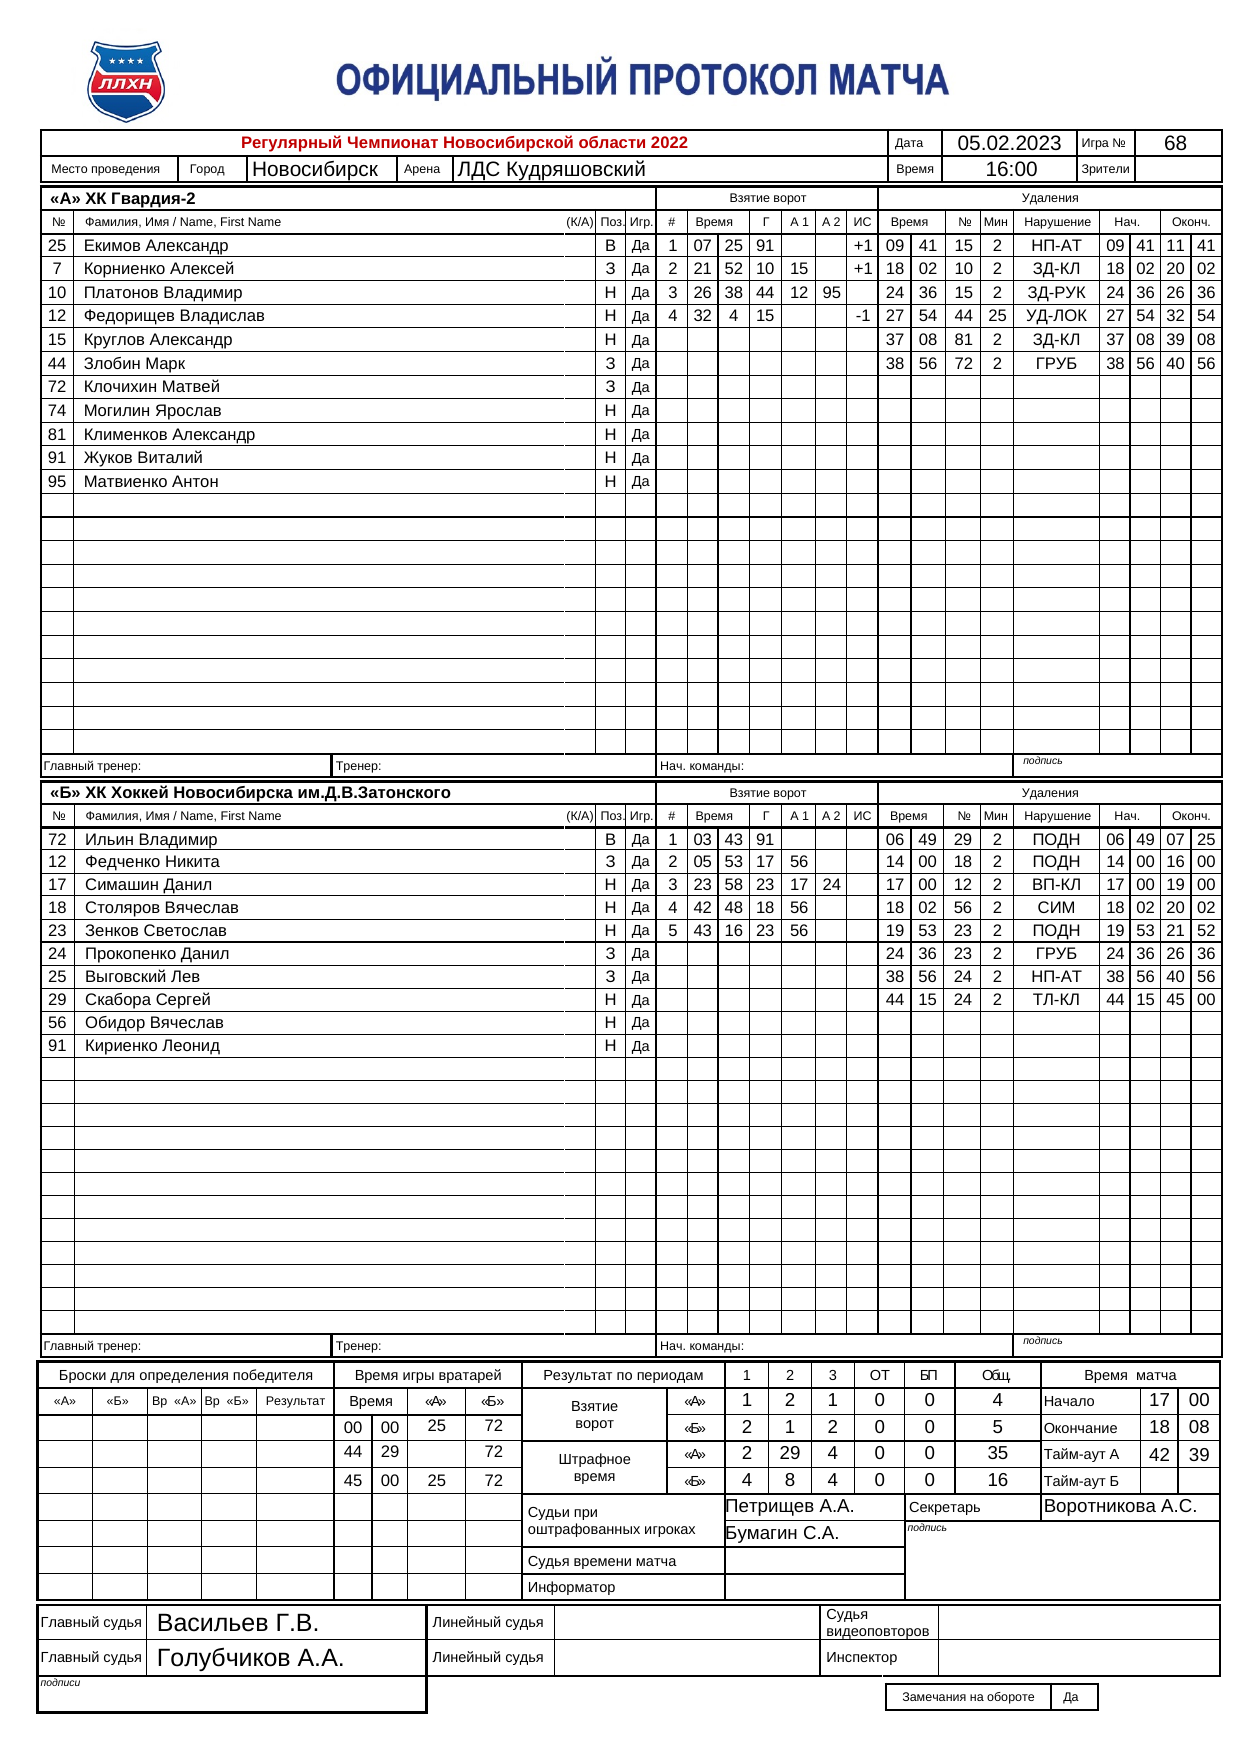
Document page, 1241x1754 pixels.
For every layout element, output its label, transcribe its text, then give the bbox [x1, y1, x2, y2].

table_cell [847, 565, 877, 587]
table_cell 16 [719, 920, 749, 941]
table_cell Да [626, 446, 655, 469]
table_cell [657, 659, 687, 682]
table_cell [719, 423, 749, 445]
table_cell [202, 1547, 256, 1573]
table_cell ЗД-РУК [1014, 281, 1099, 303]
table_cell ПОДН [1014, 920, 1099, 941]
table_cell [847, 874, 877, 895]
table_cell [782, 1242, 815, 1264]
table_cell 24 [1100, 943, 1129, 964]
table_cell [565, 989, 595, 1011]
table_cell [1192, 494, 1221, 516]
table_cell [816, 707, 846, 729]
table_cell Симашин Данил [75, 874, 564, 895]
table_cell 40 [1161, 352, 1190, 374]
table_cell [981, 1104, 1013, 1126]
table_cell 38 [879, 352, 910, 374]
table_cell 17 [42, 874, 74, 895]
table_cell [719, 399, 749, 422]
table_cell Время [879, 805, 943, 826]
table_cell [257, 1441, 333, 1467]
table_cell [1192, 376, 1221, 398]
table_cell [1100, 636, 1129, 658]
table_cell [816, 588, 846, 611]
table_cell [688, 1012, 717, 1033]
table_cell [626, 730, 655, 753]
table_cell [565, 874, 595, 895]
table_cell [944, 1127, 980, 1149]
table_cell [946, 541, 980, 564]
table_cell [1014, 1311, 1099, 1333]
table_cell 72 [466, 1468, 521, 1493]
table_cell 2 [657, 850, 687, 872]
table_cell [1100, 1012, 1129, 1033]
table_cell [750, 1288, 781, 1310]
table_cell [1100, 1288, 1129, 1310]
table_cell [879, 1311, 910, 1333]
table_cell [912, 1265, 943, 1287]
table_header Взятие ворот [657, 783, 877, 803]
table_cell [1100, 1242, 1129, 1264]
table_cell 29 [944, 829, 980, 849]
table_cell [912, 612, 945, 634]
table_cell [782, 1150, 815, 1172]
table_cell [466, 1521, 521, 1546]
table_cell Н [596, 989, 625, 1011]
table_cell [719, 518, 749, 540]
table_cell 14 [1100, 850, 1129, 872]
table_cell [719, 1219, 749, 1241]
table_cell [42, 683, 73, 706]
table_cell [750, 659, 781, 682]
table_cell «А» [408, 1389, 465, 1413]
table_cell [373, 1547, 407, 1573]
table_cell [879, 1104, 910, 1126]
table_cell [596, 565, 625, 587]
table_cell «А» [668, 1442, 724, 1467]
table_cell [946, 399, 980, 422]
table_cell 72 [946, 352, 980, 374]
table_cell 49 [1131, 829, 1160, 849]
table_cell 08 [912, 328, 945, 351]
table_cell Бумагин С.А. [726, 1521, 904, 1546]
table_cell Игр. [626, 211, 655, 233]
table_cell 81 [946, 328, 980, 351]
table_cell [565, 423, 595, 445]
table_cell [657, 352, 687, 374]
table_cell [981, 612, 1013, 634]
table_cell 25 [719, 235, 749, 256]
table_cell [93, 1468, 147, 1493]
table_cell [148, 1521, 201, 1546]
table_cell 15 [946, 235, 980, 256]
table_cell 19 [1161, 874, 1190, 895]
table_cell [782, 235, 815, 256]
table_cell 44 [946, 305, 980, 327]
table_cell [1131, 612, 1160, 634]
table_cell УД-ЛОК [1014, 305, 1099, 327]
table_cell [1014, 588, 1099, 611]
table_cell [816, 494, 846, 516]
table_cell [981, 1242, 1013, 1264]
table_cell 15 [912, 989, 943, 1011]
table_cell [719, 989, 749, 1011]
table_cell [688, 1311, 717, 1333]
table_cell [408, 1494, 465, 1520]
table_cell Судья видеоповторов [821, 1606, 938, 1639]
table_cell [719, 328, 749, 351]
table_cell А 2 [816, 211, 846, 233]
table_cell 56 [1131, 352, 1160, 374]
table_cell [1131, 565, 1160, 587]
table_cell [726, 1575, 904, 1599]
table_cell 00 [912, 850, 943, 872]
table_cell [750, 1196, 781, 1218]
table_cell 56 [1131, 966, 1160, 987]
table_cell [42, 1127, 74, 1149]
table_cell [1014, 1104, 1099, 1126]
table_cell [1192, 636, 1221, 658]
table_cell Екимов Александр [74, 235, 564, 256]
table_cell [626, 1081, 655, 1103]
table_cell [847, 683, 877, 706]
table_cell 24 [944, 989, 980, 1011]
table_cell 18 [879, 896, 910, 918]
table_cell [981, 470, 1013, 493]
table_cell [879, 1150, 910, 1172]
table_cell [847, 1127, 877, 1149]
table_cell [847, 850, 877, 872]
table_cell [981, 683, 1013, 706]
table_cell [912, 446, 945, 469]
table_cell [750, 989, 781, 1011]
table_cell [1014, 565, 1099, 587]
table_cell [1100, 518, 1129, 540]
table_cell [1192, 1058, 1221, 1079]
table_cell [782, 518, 815, 540]
table_cell [1161, 683, 1190, 706]
table_cell Прокопенко Данил [75, 943, 564, 964]
table_cell 26 [1161, 281, 1190, 303]
table_cell З [596, 943, 625, 964]
table_cell [466, 1547, 521, 1573]
table_cell [816, 399, 846, 422]
table_cell [750, 565, 781, 587]
table_cell [944, 1104, 980, 1126]
table_cell [782, 423, 815, 445]
table_cell [847, 423, 877, 445]
table_cell [626, 588, 655, 611]
table_cell [816, 1150, 846, 1172]
table_cell Да [626, 352, 655, 374]
table_cell 00 [373, 1468, 407, 1493]
table_cell [257, 1574, 333, 1599]
table_cell [912, 588, 945, 611]
table_cell [688, 399, 717, 422]
table_cell 18 [42, 896, 74, 918]
table_cell [816, 1196, 846, 1218]
table_cell [946, 565, 980, 587]
table_cell [1192, 1196, 1221, 1218]
table_cell [912, 1311, 943, 1333]
table_cell [1131, 707, 1160, 729]
table_cell [688, 1035, 717, 1057]
table_cell [946, 683, 980, 706]
table_cell [565, 1219, 595, 1241]
table_cell [1131, 1058, 1160, 1079]
table_cell # [657, 211, 687, 233]
table_cell [408, 1547, 465, 1573]
table_cell [1100, 1058, 1129, 1079]
table_cell [981, 1311, 1013, 1333]
table_cell 56 [912, 966, 943, 987]
table_cell [688, 352, 717, 374]
table_cell [42, 1265, 74, 1287]
table_cell [1100, 494, 1129, 516]
picture [5, 28, 1179, 129]
table_cell [1100, 659, 1129, 682]
table_cell [981, 636, 1013, 658]
table_cell 2 [981, 352, 1013, 374]
table_cell [565, 281, 595, 303]
table_cell [1161, 494, 1190, 516]
table_cell [428, 1677, 882, 1711]
table_cell [1100, 588, 1129, 611]
table_cell 18 [944, 850, 980, 872]
table_cell [946, 659, 980, 682]
table_cell 56 [782, 850, 815, 872]
table_cell [847, 376, 877, 398]
table_cell [408, 1441, 465, 1467]
table_cell [1131, 518, 1160, 540]
table_cell [75, 1173, 564, 1195]
table_cell [847, 1081, 877, 1103]
table_cell [782, 659, 815, 682]
table_cell [657, 943, 687, 964]
table_cell 32 [1161, 305, 1190, 327]
table_cell 23 [944, 920, 980, 941]
table_cell 36 [1192, 943, 1221, 964]
table_cell -1 [847, 305, 877, 327]
table_cell Н [596, 1012, 625, 1033]
table_cell [688, 423, 717, 445]
table_cell [782, 1035, 815, 1057]
table_cell З [596, 352, 625, 374]
table_cell [750, 494, 781, 516]
table_cell Время [335, 1389, 407, 1413]
table_cell 72 [466, 1441, 521, 1467]
table_cell [912, 1104, 943, 1126]
table_cell [981, 376, 1013, 398]
table_cell [565, 1311, 595, 1333]
table_cell [1192, 1104, 1221, 1126]
table_cell [782, 1012, 815, 1033]
table_cell 2 [981, 920, 1013, 941]
table_cell [1192, 683, 1221, 706]
table_cell [981, 518, 1013, 540]
table_cell 38 [1100, 352, 1129, 374]
table_cell [565, 636, 595, 658]
table_cell [750, 399, 781, 422]
table_cell [816, 1081, 846, 1103]
table_cell 24 [879, 281, 910, 303]
table_cell [782, 305, 815, 327]
table_cell ЗД-КЛ [1014, 257, 1099, 280]
table_cell [879, 399, 910, 422]
table_cell [93, 1441, 147, 1467]
table_cell [565, 920, 595, 941]
table_cell [1161, 1081, 1190, 1103]
table_cell [1014, 730, 1099, 753]
table_cell (К/А) [565, 211, 595, 233]
table_cell [879, 1127, 910, 1149]
table_cell Да [626, 257, 655, 280]
table_cell Нач. [1100, 805, 1160, 826]
table_cell 00 [1192, 850, 1221, 872]
table_cell [1192, 659, 1221, 682]
table_cell [565, 943, 595, 964]
table_cell Игр. [626, 805, 655, 826]
table_cell [1161, 1012, 1190, 1033]
table_cell [944, 1311, 980, 1333]
table_cell [565, 1127, 595, 1149]
table_cell [981, 399, 1013, 422]
table_cell [782, 730, 815, 753]
table_cell 0 [905, 1468, 954, 1493]
table_cell [816, 1127, 846, 1149]
table_cell 23 [42, 920, 74, 941]
table_cell [912, 518, 945, 540]
table_cell 3 [657, 281, 687, 303]
table_cell [750, 1265, 781, 1287]
table_cell 36 [1131, 281, 1160, 303]
table_cell 45 [335, 1468, 371, 1493]
table_cell [1192, 588, 1221, 611]
table_cell [1131, 1104, 1160, 1126]
table_cell 16:00 [943, 157, 1076, 181]
table_cell Платонов Владимир [74, 281, 564, 303]
table_cell № [42, 211, 73, 233]
table_cell +1 [847, 235, 877, 256]
table_cell [719, 683, 749, 706]
table_cell [912, 1288, 943, 1310]
table_header 68 [1136, 131, 1221, 155]
table_cell [257, 1416, 333, 1440]
table_cell [816, 989, 846, 1011]
table_cell 74 [42, 399, 73, 422]
table_cell [39, 1547, 92, 1573]
table_cell [981, 707, 1013, 729]
table_cell 2 [769, 1389, 811, 1413]
table_cell [879, 612, 910, 634]
table_cell [1131, 1035, 1160, 1057]
table_cell [148, 1441, 201, 1467]
table_cell [373, 1574, 407, 1599]
table_cell [657, 518, 687, 540]
table_cell [42, 1219, 74, 1241]
table_cell [565, 235, 595, 256]
table_cell [75, 1104, 564, 1126]
table_cell [1131, 1150, 1160, 1172]
table_cell [1100, 683, 1129, 706]
table_cell [42, 1196, 74, 1218]
table_cell [1131, 1012, 1160, 1033]
table_cell [816, 470, 846, 493]
table_cell [657, 683, 687, 706]
table_cell [1192, 518, 1221, 540]
table_cell [93, 1521, 147, 1546]
table_cell [1192, 1219, 1221, 1241]
table_cell [688, 943, 717, 964]
table_cell [750, 1173, 781, 1195]
table_cell Результат [257, 1389, 333, 1413]
table_cell Штрафное время [523, 1442, 666, 1493]
table_cell 2 [812, 1415, 854, 1440]
table_cell 09 [1100, 235, 1129, 256]
table_cell 91 [42, 446, 73, 469]
table_cell [565, 850, 595, 872]
table_cell [565, 470, 595, 493]
table_cell Н [596, 423, 625, 445]
table_cell ПОДН [1014, 829, 1099, 849]
table_cell Главный тренер: [42, 1335, 330, 1356]
table_cell Инспектор [821, 1640, 938, 1675]
table_cell [981, 1288, 1013, 1310]
table_cell [719, 1288, 749, 1310]
table_header Регулярный Чемпионат Новосибирской области 2022 [42, 131, 887, 155]
table_cell [782, 989, 815, 1011]
table_cell [816, 1288, 846, 1310]
table_cell [1192, 1081, 1221, 1103]
table_cell 02 [1192, 896, 1221, 918]
table_cell [782, 565, 815, 587]
table_cell [688, 470, 717, 493]
table_cell Воротникова А.С. [1042, 1495, 1219, 1520]
table_cell [74, 636, 564, 658]
table_header Удаления [879, 188, 1221, 209]
table_cell 39 [1179, 1441, 1219, 1467]
table_cell 11 [1161, 235, 1190, 256]
table_cell [1161, 565, 1190, 587]
table_header Замечания на обороте [887, 1685, 1050, 1709]
table_cell Клочихин Матвей [74, 376, 564, 398]
table_cell Круглов Александр [74, 328, 564, 351]
table_cell [1014, 1012, 1099, 1033]
table_cell [1161, 399, 1190, 422]
table_cell 03 [688, 829, 717, 849]
table_cell 02 [912, 896, 943, 918]
table_cell [981, 1035, 1013, 1057]
table_cell Кириенко Леонид [75, 1035, 564, 1057]
table_cell 56 [782, 896, 815, 918]
table_cell [879, 541, 910, 564]
table_cell Поз. [596, 211, 625, 233]
table_cell [782, 541, 815, 564]
table_cell [688, 494, 717, 516]
table_cell [1014, 1288, 1099, 1310]
table_cell 05 [688, 850, 717, 872]
table_cell [565, 1173, 595, 1195]
table_cell [688, 541, 717, 564]
table_cell [596, 1311, 625, 1333]
table_cell 23 [750, 920, 781, 941]
table_cell 00 [1131, 874, 1160, 895]
table_cell Нарушение [1014, 211, 1099, 233]
table_cell [981, 1150, 1013, 1172]
table_cell 29 [42, 989, 74, 1011]
table_cell Корниенко Алексей [74, 257, 564, 280]
table_cell 23 [750, 874, 781, 895]
table_cell Город [179, 157, 246, 181]
table_cell З [596, 850, 625, 872]
table_cell [626, 659, 655, 682]
table_cell 27 [879, 305, 910, 327]
table_cell [1192, 1288, 1221, 1310]
table_cell 08 [1131, 328, 1160, 351]
table_cell Столяров Вячеслав [75, 896, 564, 918]
table_cell 4 [726, 1468, 768, 1493]
table_cell 24 [944, 966, 980, 987]
table_cell [688, 1196, 717, 1218]
table_cell [816, 612, 846, 634]
table_cell [944, 1150, 980, 1172]
table_cell ГРУБ [1014, 943, 1099, 964]
table_cell Судья времени матча [523, 1548, 724, 1573]
table_cell [657, 588, 687, 611]
table_cell [1131, 470, 1160, 493]
table_cell +1 [847, 257, 877, 280]
table_cell 2 [981, 257, 1013, 280]
table_cell «Б» [93, 1389, 147, 1413]
table_cell [202, 1574, 256, 1599]
table_cell [946, 518, 980, 540]
table_cell 08 [1179, 1415, 1219, 1440]
table_cell [1161, 1288, 1190, 1310]
table_cell [944, 1035, 980, 1057]
table_cell [879, 446, 910, 469]
table_cell [847, 1104, 877, 1126]
table_cell [1014, 470, 1099, 493]
table_cell Нарушение [1014, 805, 1099, 826]
table_cell № [42, 805, 74, 826]
table_cell 45 [1161, 989, 1190, 1011]
table_cell Новосибирск [248, 157, 396, 181]
table_cell Тренер: [333, 1335, 655, 1356]
table_cell Окончание [1042, 1415, 1140, 1440]
table_cell 14 [879, 850, 910, 872]
table_cell [981, 1219, 1013, 1241]
table_cell 53 [912, 920, 943, 941]
table_cell [657, 446, 687, 469]
table_cell [688, 328, 717, 351]
table_cell Н [596, 470, 625, 493]
table_cell [1192, 730, 1221, 753]
table_cell [847, 446, 877, 469]
table_cell [750, 1104, 781, 1126]
table_cell [816, 446, 846, 469]
table_cell [879, 636, 910, 658]
table_cell [847, 829, 877, 849]
table_cell 00 [1131, 850, 1160, 872]
table_cell [782, 446, 815, 469]
table_cell [847, 494, 877, 516]
table_cell 15 [750, 305, 781, 327]
table_cell 29 [769, 1442, 811, 1467]
table_cell [1192, 1035, 1221, 1057]
table_cell [39, 1494, 92, 1520]
table_cell [946, 636, 980, 658]
table_cell [596, 1058, 625, 1079]
table_cell Главный судья [39, 1640, 146, 1675]
table_cell [565, 328, 595, 351]
table_cell [657, 1150, 687, 1172]
table_cell 09 [879, 235, 910, 256]
table_cell [912, 1012, 943, 1033]
table_cell [565, 730, 595, 753]
table_cell [719, 1311, 749, 1333]
table_cell 17 [782, 874, 815, 895]
table_cell [750, 1035, 781, 1057]
table_cell 81 [42, 423, 73, 445]
table_cell [782, 707, 815, 729]
table_cell [657, 1311, 687, 1333]
table_header Игра № [1078, 131, 1134, 155]
table_cell [565, 494, 595, 516]
table_cell 56 [1192, 352, 1221, 374]
table_cell Фамилия, Имя / Name, First Name [74, 211, 565, 233]
table_cell [626, 565, 655, 587]
table_cell [408, 1574, 465, 1599]
table_cell Да [626, 305, 655, 327]
table_cell [816, 1058, 846, 1079]
table_cell [1161, 541, 1190, 564]
table_cell Да [626, 966, 655, 987]
table_cell [74, 659, 564, 682]
table_cell Злобин Марк [74, 352, 564, 374]
table_cell [1131, 1219, 1160, 1241]
table_cell [75, 1265, 564, 1287]
table_cell [912, 565, 945, 587]
table_cell [596, 683, 625, 706]
table_cell Федченко Никита [75, 850, 564, 872]
table_cell [148, 1494, 201, 1520]
table_cell 00 [1192, 874, 1221, 895]
table_cell [596, 541, 625, 564]
table_cell [1131, 588, 1160, 611]
table_cell [879, 1219, 910, 1241]
table_cell [335, 1574, 371, 1599]
table_cell 2 [981, 829, 1013, 849]
table_cell Нач. [1100, 211, 1160, 233]
table_cell 52 [719, 257, 749, 280]
table_cell [726, 1548, 904, 1573]
table_cell [719, 707, 749, 729]
table_cell [42, 1104, 74, 1126]
table_header 2 [769, 1363, 811, 1387]
table_header ОТ [855, 1363, 904, 1387]
table_cell Секретарь [906, 1495, 1040, 1520]
table_cell 10 [42, 281, 73, 303]
table_cell 37 [1100, 328, 1129, 351]
table_cell 27 [1100, 305, 1129, 327]
table_cell [42, 1173, 74, 1195]
table_cell [565, 1150, 595, 1172]
table_cell В [596, 235, 625, 256]
table_cell [750, 376, 781, 398]
table_cell [719, 1242, 749, 1264]
table_cell ИС [847, 211, 877, 233]
table_cell [1014, 636, 1099, 658]
table_cell Выговский Лев [75, 966, 564, 987]
table_cell 72 [466, 1416, 521, 1440]
table_cell [879, 494, 910, 516]
table_cell 2 [981, 328, 1013, 351]
table_cell Тренер: [333, 755, 655, 776]
table_cell [912, 707, 945, 729]
table_cell 19 [1100, 920, 1129, 941]
table_cell [847, 1265, 877, 1287]
table_cell [42, 1081, 74, 1103]
table_cell [816, 1104, 846, 1126]
table_cell [75, 1058, 564, 1079]
table_cell [782, 1196, 815, 1218]
table_cell Нач. команды: [657, 1335, 1012, 1356]
table_cell [1131, 683, 1160, 706]
table_cell [596, 730, 625, 753]
table_cell [816, 518, 846, 540]
table_cell [257, 1521, 333, 1546]
table_cell [1014, 376, 1099, 398]
table_cell [816, 829, 846, 849]
table_cell 56 [944, 896, 980, 918]
table_cell З [596, 966, 625, 987]
table_cell 1 [812, 1389, 854, 1413]
table_cell [1161, 376, 1190, 398]
table_cell [1161, 446, 1190, 469]
table_cell 4 [812, 1442, 854, 1467]
table_cell [912, 376, 945, 398]
table_cell [657, 989, 687, 1011]
table_cell Жуков Виталий [74, 446, 564, 469]
table_cell [879, 423, 910, 445]
table_cell [719, 1104, 749, 1126]
table_cell [688, 1058, 717, 1079]
table_cell [750, 1058, 781, 1079]
table_cell [657, 1196, 687, 1218]
table_cell Судьи при оштрафованных игроках [523, 1495, 724, 1546]
table_cell Фамилия, Имя / Name, First Name [75, 805, 565, 826]
table_cell 2 [981, 896, 1013, 918]
table_cell [1192, 423, 1221, 445]
table_cell [626, 1173, 655, 1195]
table_cell [1100, 423, 1129, 445]
table_cell [626, 707, 655, 729]
table_cell [39, 1574, 92, 1599]
table_cell [782, 494, 815, 516]
table_cell [596, 1196, 625, 1218]
table_cell 18 [879, 257, 910, 280]
table_cell [1014, 1242, 1099, 1264]
table_cell 43 [688, 920, 717, 941]
table_cell # [657, 805, 687, 826]
table_cell [912, 1035, 943, 1057]
table_cell [719, 1265, 749, 1287]
table_cell [688, 683, 717, 706]
table_cell [750, 470, 781, 493]
table_cell [565, 707, 595, 729]
table_cell 72 [42, 829, 74, 849]
table_cell [981, 730, 1013, 753]
table_cell Зенков Светослав [75, 920, 564, 941]
table_cell [946, 376, 980, 398]
table_cell [42, 1288, 74, 1310]
table_cell [1100, 565, 1129, 587]
table_cell [657, 328, 687, 351]
table_cell [565, 1104, 595, 1126]
table_cell [719, 966, 749, 987]
table_cell [750, 588, 781, 611]
table_cell [626, 1104, 655, 1126]
table_cell [847, 1150, 877, 1172]
table_cell [847, 612, 877, 634]
table_cell [565, 896, 595, 918]
table_cell 44 [335, 1441, 371, 1467]
table_cell [944, 1219, 980, 1241]
table_cell [1161, 1311, 1190, 1333]
table_cell 25 [1192, 829, 1221, 849]
table_cell [657, 1173, 687, 1195]
table_header «А» ХК Гвардия-2 [42, 188, 655, 209]
table_cell [912, 636, 945, 658]
table_cell [626, 1242, 655, 1264]
table_cell [1014, 399, 1099, 422]
table_cell ГРУБ [1014, 352, 1099, 374]
table_cell [782, 376, 815, 398]
table_cell [847, 1311, 877, 1333]
table_cell Время [688, 805, 749, 826]
table_cell [565, 399, 595, 422]
table_cell [719, 470, 749, 493]
table_cell 25 [42, 966, 74, 987]
table_cell 38 [879, 966, 910, 987]
table_cell Главный тренер: [42, 755, 330, 776]
table_cell 36 [1131, 943, 1160, 964]
table_cell [596, 1150, 625, 1172]
table_cell 0 [905, 1442, 954, 1467]
table_header Дата [889, 131, 941, 155]
table_cell [1014, 423, 1099, 445]
table_cell [565, 305, 595, 327]
table_cell 54 [1131, 305, 1160, 327]
table_cell [719, 541, 749, 564]
table_cell [1192, 707, 1221, 729]
table_cell [42, 1311, 74, 1333]
table_cell [879, 659, 910, 682]
table_cell 10 [750, 257, 781, 280]
table_cell 37 [879, 328, 910, 351]
table_cell [879, 683, 910, 706]
table_cell [1014, 1196, 1099, 1218]
table_cell 12 [944, 874, 980, 895]
table_cell [1131, 1288, 1160, 1310]
table_cell [1131, 1127, 1160, 1149]
table_cell Н [596, 446, 625, 469]
table_cell [939, 1606, 1219, 1639]
table_cell [596, 1242, 625, 1264]
table_cell [879, 565, 910, 587]
table_cell [74, 707, 564, 729]
table_cell [782, 943, 815, 964]
table_cell Да [626, 829, 655, 849]
table_cell [1100, 730, 1129, 753]
table_cell [688, 1081, 717, 1103]
table_cell [596, 636, 625, 658]
table_cell [912, 1081, 943, 1103]
table_cell [1131, 399, 1160, 422]
table_cell [42, 518, 73, 540]
table_cell [879, 588, 910, 611]
table_cell [944, 1265, 980, 1287]
table_cell В [596, 829, 625, 849]
table_cell [750, 612, 781, 634]
table_cell [335, 1494, 371, 1520]
table_cell [1161, 1058, 1190, 1079]
table_cell [816, 305, 846, 327]
table_cell [816, 730, 846, 753]
table_cell [1161, 730, 1190, 753]
table_cell [847, 730, 877, 753]
table_cell [148, 1468, 201, 1493]
table_cell Да [626, 399, 655, 422]
table_cell СИМ [1014, 896, 1099, 918]
table_cell [93, 1547, 147, 1573]
table_cell № [946, 211, 980, 233]
table_cell [750, 1081, 781, 1103]
table_cell [912, 730, 945, 753]
table_cell [782, 1081, 815, 1103]
table_cell [719, 588, 749, 611]
table_cell Да [626, 874, 655, 895]
table_cell 2 [726, 1442, 768, 1467]
table_cell [1100, 470, 1129, 493]
table_cell [1100, 1173, 1129, 1195]
table_cell [944, 1012, 980, 1033]
table_cell [1161, 470, 1190, 493]
table_cell [750, 1012, 781, 1033]
table_cell Н [596, 399, 625, 422]
table_cell [1192, 1127, 1221, 1149]
table_cell [657, 612, 687, 634]
table_cell [688, 1173, 717, 1195]
table_cell [202, 1468, 256, 1493]
table_cell 56 [782, 920, 815, 941]
table_cell [1131, 636, 1160, 658]
table_cell [1161, 423, 1190, 445]
table_cell 12 [782, 281, 815, 303]
table_cell [688, 376, 717, 398]
table_cell Место проведения [42, 157, 177, 181]
table_cell [782, 1104, 815, 1126]
table_cell [946, 588, 980, 611]
table_cell [782, 470, 815, 493]
table_cell [847, 352, 877, 374]
table_cell [719, 1196, 749, 1218]
table_cell 0 [855, 1389, 904, 1413]
table_cell [657, 1104, 687, 1126]
table_cell [782, 1288, 815, 1310]
table_cell [816, 235, 846, 256]
table_cell [1014, 1127, 1099, 1149]
table_cell А 2 [816, 805, 846, 826]
table_cell [688, 565, 717, 587]
table_cell 56 [1192, 966, 1221, 987]
table_cell [1131, 423, 1160, 445]
table_cell [1192, 1173, 1221, 1195]
table_cell 2 [981, 989, 1013, 1011]
table_cell [74, 541, 564, 564]
table_cell 06 [879, 829, 910, 849]
table_cell Матвиенко Антон [74, 470, 564, 493]
table_cell 21 [688, 257, 717, 280]
table_cell [1014, 683, 1099, 706]
table_cell Да [626, 989, 655, 1011]
table_cell [847, 518, 877, 540]
table_cell [782, 1058, 815, 1079]
table_cell [596, 659, 625, 682]
table_cell [1161, 1035, 1190, 1057]
table_cell [1014, 612, 1099, 634]
table_cell [782, 636, 815, 658]
table_cell [1100, 1311, 1129, 1333]
table_cell «Б » [466, 1389, 521, 1413]
table_cell [1131, 494, 1160, 516]
table_cell [202, 1441, 256, 1467]
table_header 05.02.2023 [943, 131, 1076, 155]
table_cell [782, 399, 815, 422]
table_cell [1131, 1242, 1160, 1264]
table_cell [944, 1058, 980, 1079]
table_cell 4 [657, 896, 687, 918]
table_cell [1100, 1104, 1129, 1126]
table_cell [782, 829, 815, 849]
table_cell [257, 1494, 333, 1520]
table_cell [1161, 1127, 1190, 1149]
table_cell 2 [981, 850, 1013, 872]
table_cell [782, 1311, 815, 1333]
table_cell [847, 920, 877, 941]
table_cell Тайм-аут А [1042, 1441, 1140, 1467]
table_cell [946, 470, 980, 493]
table_cell [657, 1058, 687, 1079]
table_cell 24 [879, 943, 910, 964]
table_cell [74, 518, 564, 540]
table_cell [565, 588, 595, 611]
table_cell 3 [657, 874, 687, 895]
table_cell 91 [42, 1035, 74, 1057]
table_cell 00 [335, 1416, 371, 1440]
table_cell Н [596, 281, 625, 303]
table_cell [782, 612, 815, 634]
table_cell [1099, 1682, 1220, 1711]
table_cell 44 [879, 989, 910, 1011]
table_cell [74, 612, 564, 634]
table_cell [373, 1494, 407, 1520]
table_cell [408, 1521, 465, 1546]
table_cell 1 [726, 1389, 768, 1413]
table_cell [946, 494, 980, 516]
table_cell подпись [1014, 755, 1221, 776]
table_cell 41 [1131, 235, 1160, 256]
table_cell Н [596, 305, 625, 327]
table_cell Взятие ворот [523, 1389, 666, 1440]
table_cell [981, 659, 1013, 682]
table_cell [1161, 1150, 1190, 1172]
table_cell [719, 636, 749, 658]
table_header Удаления [879, 783, 1221, 803]
table_cell 17 [879, 874, 910, 895]
table_cell [782, 1265, 815, 1287]
table_cell [816, 423, 846, 445]
table_cell [1100, 1196, 1129, 1218]
table_cell 2 [981, 966, 1013, 987]
table_cell Зрители [1078, 157, 1134, 181]
table_cell [1161, 1265, 1190, 1287]
table_cell [657, 966, 687, 987]
table_cell [148, 1574, 201, 1599]
table_cell [75, 1081, 564, 1103]
table_cell [1014, 1219, 1099, 1241]
table_cell [981, 1127, 1013, 1149]
table_cell 0 [905, 1415, 954, 1440]
table_cell [1161, 659, 1190, 682]
table_cell [688, 966, 717, 987]
table_cell 4 [812, 1468, 854, 1493]
table_cell 5 [657, 920, 687, 941]
table_cell 17 [1100, 874, 1129, 895]
table_cell Поз. [596, 805, 625, 826]
table_cell [75, 1150, 564, 1172]
table_cell [42, 588, 73, 611]
table_cell [816, 1173, 846, 1195]
table_cell [1161, 588, 1190, 611]
table_cell [626, 1058, 655, 1079]
table_cell 25 [981, 305, 1013, 327]
table_cell [946, 730, 980, 753]
table_cell [750, 707, 781, 729]
table_cell [719, 943, 749, 964]
table_cell 44 [750, 281, 781, 303]
table_cell Федорищев Владислав [74, 305, 564, 327]
table_cell [688, 1265, 717, 1287]
table_cell Тайм-аут Б [1042, 1468, 1140, 1493]
table_cell подписи [39, 1677, 425, 1711]
table_cell [981, 565, 1013, 587]
table_cell [565, 683, 595, 706]
table_cell 53 [719, 850, 749, 872]
table_cell НП-АТ [1014, 235, 1099, 256]
table_cell [626, 494, 655, 516]
table_cell 18 [1141, 1415, 1177, 1440]
table_cell [879, 1173, 910, 1195]
table_cell [939, 1640, 1219, 1675]
table_cell [1131, 1311, 1160, 1333]
table_cell 20 [1161, 896, 1190, 918]
table_cell Голубчиков А.А. [147, 1640, 425, 1675]
table_cell [1192, 1150, 1221, 1172]
table_cell [1161, 1173, 1190, 1195]
table_cell [1014, 446, 1099, 469]
table_cell «А» [668, 1389, 724, 1413]
table_cell [750, 1242, 781, 1264]
table_cell [719, 659, 749, 682]
table_cell [39, 1521, 92, 1546]
table_cell [596, 1127, 625, 1149]
table_cell [626, 1127, 655, 1149]
table_cell [879, 376, 910, 398]
table_cell [816, 1219, 846, 1241]
table_cell [750, 1311, 781, 1333]
table_cell [750, 966, 781, 987]
table_cell Оконч. [1161, 211, 1221, 233]
table_cell [719, 612, 749, 634]
table_cell 0 [905, 1389, 954, 1413]
table_cell [719, 352, 749, 374]
table_cell Главный судья [39, 1606, 146, 1639]
table_cell [1131, 1196, 1160, 1218]
table_cell [565, 352, 595, 374]
table_cell [596, 1104, 625, 1126]
table_cell [847, 470, 877, 493]
table_cell [626, 1311, 655, 1333]
table_cell 07 [688, 235, 717, 256]
table_cell 29 [373, 1441, 407, 1467]
table_header «Б» ХК Хоккей Новосибирска им.Д.В.Затонского [42, 783, 655, 803]
table_cell [816, 1012, 846, 1033]
table_cell [1192, 399, 1221, 422]
table_cell [847, 1196, 877, 1218]
table_cell [466, 1574, 521, 1599]
table_cell [657, 730, 687, 753]
table_cell [626, 1288, 655, 1310]
table_cell [565, 659, 595, 682]
table_cell [782, 1173, 815, 1195]
table_cell 44 [42, 352, 73, 374]
table_cell [688, 1288, 717, 1310]
table_cell [719, 565, 749, 587]
table_cell [1141, 1468, 1177, 1493]
table_cell Да [626, 328, 655, 351]
table_cell [750, 423, 781, 445]
table_cell 26 [688, 281, 717, 303]
table_cell [912, 1242, 943, 1264]
table_cell [1131, 1265, 1160, 1287]
table_cell 38 [1100, 966, 1129, 987]
table_cell ВП-КЛ [1014, 874, 1099, 895]
table_cell [39, 1416, 92, 1440]
table_cell 54 [1192, 305, 1221, 327]
table_cell ПОДН [1014, 850, 1099, 872]
table_cell [1100, 1150, 1129, 1172]
table_cell [75, 1219, 564, 1241]
table_cell Н [596, 874, 625, 895]
table_cell Время [889, 157, 941, 181]
table_cell [596, 1288, 625, 1310]
table_cell [847, 659, 877, 682]
table_cell Г [750, 211, 781, 233]
table_cell Да [626, 470, 655, 493]
table_cell [816, 328, 846, 351]
table_cell [1014, 1173, 1099, 1195]
table_cell [688, 1150, 717, 1172]
table_cell 54 [912, 305, 945, 327]
table_cell [719, 1127, 749, 1149]
table_cell [912, 494, 945, 516]
table_cell 17 [1141, 1389, 1177, 1413]
table_cell 95 [42, 470, 73, 493]
table_cell [565, 1058, 595, 1079]
table_cell [879, 1035, 910, 1057]
table_cell [816, 541, 846, 564]
table_cell 21 [1161, 920, 1190, 941]
table_cell 2 [726, 1415, 768, 1440]
table_cell 5 [956, 1415, 1040, 1440]
table_cell [879, 1196, 910, 1218]
table_cell Ильин Владимир [75, 829, 564, 849]
table_cell [782, 328, 815, 351]
table_cell подпись [906, 1522, 1219, 1599]
table_cell [42, 1242, 74, 1264]
table_cell [782, 966, 815, 987]
table_cell 7 [42, 257, 73, 280]
table_cell Могилин Ярослав [74, 399, 564, 422]
table_cell (К/А) [565, 805, 595, 826]
table_cell 06 [1100, 829, 1129, 849]
table_cell [946, 446, 980, 469]
table_cell [944, 1196, 980, 1218]
table_cell 35 [956, 1442, 1040, 1467]
table_cell [657, 707, 687, 729]
table_cell 4 [719, 305, 749, 327]
table_cell Да [626, 1035, 655, 1057]
table_cell Линейный судья [428, 1606, 554, 1639]
table_cell 2 [657, 257, 687, 280]
table_cell 02 [1192, 257, 1221, 280]
table_cell [555, 1640, 819, 1675]
table_cell «Б» [668, 1468, 724, 1493]
table_cell [1100, 1035, 1129, 1057]
table_cell [596, 588, 625, 611]
table_cell [1014, 1150, 1099, 1172]
table_cell 17 [750, 850, 781, 872]
table_cell [657, 494, 687, 516]
table_cell [912, 1219, 943, 1241]
table_cell [782, 352, 815, 374]
table_cell 56 [912, 352, 945, 374]
table_header Общ. [956, 1363, 1040, 1387]
table_cell [912, 470, 945, 493]
table_cell [75, 1288, 564, 1310]
table_cell [1131, 446, 1160, 469]
table_cell [1100, 376, 1129, 398]
table_cell Да [626, 896, 655, 918]
table_cell [42, 730, 73, 753]
table_header Броски для определения победителя [39, 1363, 333, 1387]
table_cell [816, 565, 846, 587]
table_cell [816, 659, 846, 682]
table_cell 24 [816, 874, 846, 895]
table_cell 36 [1192, 281, 1221, 303]
table_cell 10 [946, 257, 980, 280]
table_cell подпись [1014, 1335, 1221, 1356]
table_cell [944, 1242, 980, 1264]
table_cell [626, 541, 655, 564]
table_cell [626, 1196, 655, 1218]
table_cell 52 [1192, 920, 1221, 941]
table_cell [847, 989, 877, 1011]
table_cell 58 [719, 874, 749, 895]
table_cell 44 [1100, 989, 1129, 1011]
table_cell [565, 1196, 595, 1218]
table_cell З [596, 376, 625, 398]
table_cell Время [879, 211, 945, 233]
table_cell [1161, 1196, 1190, 1218]
table_cell [42, 636, 73, 658]
table_cell 4 [956, 1389, 1040, 1413]
table_cell 23 [688, 874, 717, 895]
table_cell [816, 352, 846, 374]
table_cell [912, 423, 945, 445]
table_cell [1014, 1081, 1099, 1103]
table_cell [750, 541, 781, 564]
table_cell Да [626, 920, 655, 941]
table_cell 53 [1131, 920, 1160, 941]
table_cell [39, 1441, 92, 1467]
table_cell «А» [39, 1389, 92, 1413]
table_cell [847, 966, 877, 987]
table_cell [1192, 470, 1221, 493]
table_cell [39, 1468, 92, 1493]
table_cell [688, 636, 717, 658]
table_cell [1131, 1173, 1160, 1195]
table_cell 00 [373, 1416, 407, 1440]
table_cell ЛДС Кудряшовский [454, 157, 887, 181]
table_cell Н [596, 1035, 625, 1057]
table_cell [1014, 659, 1099, 682]
table_cell [1161, 1104, 1190, 1126]
table_cell [657, 376, 687, 398]
table_cell Г [750, 805, 781, 826]
table_cell [719, 494, 749, 516]
table_cell [847, 588, 877, 611]
table_cell [719, 376, 749, 398]
table_cell [596, 494, 625, 516]
table_cell [565, 257, 595, 280]
table_cell [596, 1265, 625, 1287]
table_cell [719, 1173, 749, 1195]
table_cell 95 [816, 281, 846, 303]
table_cell [816, 257, 846, 280]
table_cell 40 [1161, 966, 1190, 987]
table_cell [1014, 1265, 1099, 1287]
table_cell 1 [657, 829, 687, 849]
table_cell НП-АТ [1014, 966, 1099, 987]
table_cell [688, 989, 717, 1011]
table_cell [847, 1035, 877, 1057]
table_cell [847, 1242, 877, 1264]
table_cell [688, 730, 717, 753]
table_cell [657, 1288, 687, 1310]
table_cell [981, 541, 1013, 564]
table_cell Начало [1042, 1389, 1140, 1413]
table_cell Да [626, 235, 655, 256]
table_cell [1161, 518, 1190, 540]
table_cell [1100, 541, 1129, 564]
table_cell [719, 1081, 749, 1103]
table_cell Арена [398, 157, 452, 181]
table_cell 19 [879, 920, 910, 941]
table_cell [944, 1081, 980, 1103]
table_cell [657, 1035, 687, 1057]
table_cell Н [596, 896, 625, 918]
table_cell 08 [1192, 328, 1221, 351]
table_cell [750, 518, 781, 540]
table_cell [626, 1219, 655, 1241]
table_cell [657, 1219, 687, 1241]
table_cell [782, 683, 815, 706]
table_cell [202, 1521, 256, 1546]
table_cell [565, 1265, 595, 1287]
table_cell [719, 1058, 749, 1079]
table_cell 41 [1192, 235, 1221, 256]
table_header 1 [726, 1363, 768, 1387]
table_cell [1161, 1242, 1190, 1264]
table_cell [879, 518, 910, 540]
table_cell [75, 1127, 564, 1149]
table_cell [912, 1173, 943, 1195]
table_cell [688, 446, 717, 469]
table_cell [688, 659, 717, 682]
table_cell 4 [657, 305, 687, 327]
table_cell 91 [750, 235, 781, 256]
table_cell [1131, 1081, 1160, 1103]
table_cell [42, 565, 73, 587]
table_cell [1014, 1058, 1099, 1079]
table_cell [946, 707, 980, 729]
table_cell [596, 612, 625, 634]
table_cell [1161, 707, 1190, 729]
table_cell [750, 683, 781, 706]
table_cell [847, 1173, 877, 1195]
table_cell 15 [1131, 989, 1160, 1011]
table_cell 0 [855, 1442, 904, 1467]
table_cell [944, 1173, 980, 1195]
table_cell [1136, 157, 1221, 181]
table_cell [847, 1012, 877, 1033]
table_cell [981, 1081, 1013, 1103]
table_cell 16 [956, 1468, 1040, 1493]
table_cell [42, 1058, 74, 1079]
table_cell [912, 1058, 943, 1079]
table_cell [555, 1606, 819, 1639]
table_cell [626, 636, 655, 658]
table_cell [1131, 541, 1160, 564]
table_cell [626, 683, 655, 706]
table_cell [750, 328, 781, 351]
table_cell [42, 1150, 74, 1172]
table_cell 18 [1100, 896, 1129, 918]
table_cell 2 [981, 281, 1013, 303]
table_cell [1192, 565, 1221, 587]
table_cell 20 [1161, 257, 1190, 280]
table_cell [565, 1012, 595, 1033]
table_cell 07 [1161, 829, 1190, 849]
table_cell [565, 612, 595, 634]
table_cell [1014, 1035, 1099, 1057]
table_cell 36 [912, 281, 945, 303]
table_cell 16 [1161, 850, 1190, 872]
table_cell [565, 376, 595, 398]
table_cell [750, 636, 781, 658]
table_cell [74, 565, 564, 587]
table_cell [946, 612, 980, 634]
table_cell 0 [855, 1468, 904, 1493]
table_cell 25 [408, 1468, 465, 1493]
table_cell [466, 1494, 521, 1520]
table_cell [42, 541, 73, 564]
table_cell А 1 [782, 211, 815, 233]
table_cell [847, 896, 877, 918]
table_cell [847, 541, 877, 564]
table_cell Васильев Г.В. [147, 1606, 425, 1639]
table_cell 23 [944, 943, 980, 964]
table_cell 43 [719, 829, 749, 849]
table_cell [816, 1242, 846, 1264]
table_cell [750, 943, 781, 964]
table_cell 25 [408, 1416, 465, 1440]
table_cell [879, 707, 910, 729]
table_cell [93, 1574, 147, 1599]
table_cell [626, 518, 655, 540]
table_cell [1179, 1468, 1219, 1493]
table_cell [688, 1219, 717, 1241]
table_cell [1161, 1219, 1190, 1241]
table_header Да [1052, 1685, 1097, 1709]
table_cell 18 [750, 896, 781, 918]
table_cell 02 [1131, 896, 1160, 918]
table_cell [981, 1012, 1013, 1033]
table_cell 15 [42, 328, 73, 351]
table_cell [565, 1242, 595, 1264]
table_cell [883, 1677, 1220, 1681]
table_cell [1100, 446, 1129, 469]
table_cell [847, 399, 877, 422]
table_cell 39 [1161, 328, 1190, 351]
table_cell [879, 1265, 910, 1287]
table_cell [74, 683, 564, 706]
table_cell [74, 730, 564, 753]
table_header Время матча [1042, 1363, 1219, 1387]
table_cell [565, 966, 595, 987]
table_cell [847, 943, 877, 964]
table_cell [847, 707, 877, 729]
table_cell [816, 943, 846, 964]
table_cell [596, 1219, 625, 1241]
table_cell [74, 494, 564, 516]
table_cell 24 [1100, 281, 1129, 303]
table_cell 02 [1131, 257, 1160, 280]
table_cell ТЛ-КЛ [1014, 989, 1099, 1011]
table_cell № [944, 805, 980, 826]
table_cell Время [688, 211, 749, 233]
table_cell [1192, 1311, 1221, 1333]
table_cell [688, 1127, 717, 1149]
table_cell [93, 1416, 147, 1440]
table_cell 56 [42, 1012, 74, 1033]
table_cell 36 [912, 943, 943, 964]
table_cell [719, 1035, 749, 1057]
table_cell [42, 494, 73, 516]
table_cell [657, 541, 687, 564]
table_cell [335, 1547, 371, 1573]
table_cell [816, 376, 846, 398]
table_cell [657, 1081, 687, 1103]
table_cell Оконч. [1161, 805, 1221, 826]
table_cell 00 [1179, 1389, 1219, 1413]
table_cell Н [596, 328, 625, 351]
table_cell [782, 588, 815, 611]
table_cell Да [626, 423, 655, 445]
table_cell Да [626, 376, 655, 398]
table_cell [847, 1219, 877, 1241]
table_cell Мин [981, 805, 1013, 826]
table_cell [946, 423, 980, 445]
table_cell 72 [42, 376, 73, 398]
table_header БП [905, 1363, 954, 1387]
table_cell [816, 1035, 846, 1057]
table_cell Вр «Б» [202, 1389, 256, 1413]
table_cell [981, 588, 1013, 611]
table_cell ЗД-КЛ [1014, 328, 1099, 351]
table_cell [981, 1265, 1013, 1287]
table_cell 2 [981, 943, 1013, 964]
table_cell 12 [42, 305, 73, 327]
table_cell 00 [1192, 989, 1221, 1011]
table_cell [750, 1150, 781, 1172]
table_cell Обидор Вячеслав [75, 1012, 564, 1033]
table_cell [148, 1416, 201, 1440]
table_cell [879, 1058, 910, 1079]
table_cell [565, 541, 595, 564]
table_cell [719, 1150, 749, 1172]
table_cell [1192, 1012, 1221, 1033]
table_cell [879, 730, 910, 753]
table_cell [626, 612, 655, 634]
table_cell [657, 399, 687, 422]
table_cell [1014, 707, 1099, 729]
table_cell [816, 636, 846, 658]
table_cell 15 [946, 281, 980, 303]
table_cell [847, 281, 877, 303]
table_cell [688, 1242, 717, 1264]
table_cell Петрищев А.А. [726, 1495, 904, 1520]
table_cell 0 [855, 1415, 904, 1440]
table_cell [782, 1127, 815, 1149]
table_cell Скабора Сергей [75, 989, 564, 1011]
table_cell 25 [42, 235, 73, 256]
table_cell 41 [912, 235, 945, 256]
table_cell 42 [1141, 1441, 1177, 1467]
table_cell [1131, 730, 1160, 753]
table_cell Вр «А» [148, 1389, 201, 1413]
table_cell 26 [1161, 943, 1190, 964]
table_cell [596, 1081, 625, 1103]
table_cell [75, 1311, 564, 1333]
table_cell [148, 1547, 201, 1573]
table_cell [879, 1242, 910, 1264]
table_cell Да [626, 1012, 655, 1033]
table_cell [42, 612, 73, 634]
table_cell Линейный судья [428, 1640, 554, 1675]
table_cell [626, 1265, 655, 1287]
table_cell 12 [42, 850, 74, 872]
table_cell Да [626, 281, 655, 303]
table_cell [816, 1311, 846, 1333]
table_cell [719, 730, 749, 753]
table_cell [912, 1127, 943, 1149]
table_cell [912, 683, 945, 706]
table_cell [565, 829, 595, 849]
table_cell Нач. команды: [657, 755, 1012, 776]
table_cell [42, 707, 73, 729]
table_cell Да [626, 850, 655, 872]
table_cell [596, 518, 625, 540]
table_cell [657, 565, 687, 587]
table_cell [981, 494, 1013, 516]
table_cell [657, 1265, 687, 1287]
table_cell [565, 1288, 595, 1310]
table_cell [912, 1150, 943, 1172]
table_cell [816, 683, 846, 706]
table_cell [912, 399, 945, 422]
table_cell [42, 659, 73, 682]
table_header Результат по периодам [523, 1363, 724, 1387]
table_cell [565, 518, 595, 540]
table_cell [657, 423, 687, 445]
table_cell ИС [847, 805, 877, 826]
table_cell [202, 1494, 256, 1520]
table_cell [816, 920, 846, 941]
table_cell [981, 1173, 1013, 1195]
table_cell [981, 1058, 1013, 1079]
table_cell [1100, 399, 1129, 422]
table_cell [1100, 1219, 1129, 1241]
table_cell [816, 966, 846, 987]
table_cell [1014, 494, 1099, 516]
table_cell 49 [912, 829, 943, 849]
table_cell [657, 1012, 687, 1033]
table_cell [657, 636, 687, 658]
table_cell 42 [688, 896, 717, 918]
table_cell Н [596, 920, 625, 941]
table_cell [657, 1242, 687, 1264]
table_cell Информатор [523, 1575, 724, 1599]
table_cell [596, 1173, 625, 1195]
table_cell 1 [657, 235, 687, 256]
table_cell [750, 446, 781, 469]
table_cell [1100, 1081, 1129, 1103]
table_cell [847, 1288, 877, 1310]
table_cell [1100, 707, 1129, 729]
table_cell 02 [912, 257, 945, 280]
table_cell [565, 446, 595, 469]
table_cell [257, 1547, 333, 1573]
table_cell 15 [782, 257, 815, 280]
table_cell [912, 659, 945, 682]
table_cell [1014, 518, 1099, 540]
table_cell Клименков Александр [74, 423, 564, 445]
table_cell [879, 1081, 910, 1103]
table_cell [750, 1219, 781, 1241]
table_cell [750, 352, 781, 374]
table_cell [688, 707, 717, 729]
table_cell [1192, 446, 1221, 469]
table_cell 32 [688, 305, 717, 327]
table_cell [1100, 1127, 1129, 1149]
table_cell 38 [719, 281, 749, 303]
table_cell [75, 1196, 564, 1218]
table_cell [257, 1468, 333, 1493]
table_cell 24 [42, 943, 74, 964]
table_cell [912, 541, 945, 564]
table_cell [1192, 1265, 1221, 1287]
table_cell [719, 1012, 749, 1033]
table_cell [1100, 612, 1129, 634]
table_cell [981, 446, 1013, 469]
table_cell [75, 1242, 564, 1264]
table_cell [626, 1150, 655, 1172]
table_cell [202, 1416, 256, 1440]
table_cell [719, 446, 749, 469]
table_cell 00 [912, 874, 943, 895]
table_cell [816, 1265, 846, 1287]
table_cell [1131, 376, 1160, 398]
table_cell 2 [981, 874, 1013, 895]
table_cell [847, 1058, 877, 1079]
table_cell [750, 1127, 781, 1149]
table_cell [688, 518, 717, 540]
table_cell [750, 730, 781, 753]
table_header 3 [812, 1363, 854, 1387]
table_cell Мин [981, 211, 1013, 233]
table_cell [816, 896, 846, 918]
table_cell [1014, 541, 1099, 564]
table_cell 8 [769, 1468, 811, 1493]
table_header Время игры вратарей [335, 1363, 521, 1387]
table_cell [688, 1104, 717, 1126]
table_cell [944, 1288, 980, 1310]
table_cell [688, 612, 717, 634]
table_cell [879, 1288, 910, 1310]
table_cell А 1 [782, 805, 815, 826]
table_cell [373, 1521, 407, 1546]
table_cell [879, 1012, 910, 1033]
table_cell [1100, 1265, 1129, 1287]
table_cell 18 [1100, 257, 1129, 280]
table_cell [981, 423, 1013, 445]
table_cell [912, 1196, 943, 1218]
table_cell «Б» [668, 1415, 724, 1440]
table_cell [1192, 1242, 1221, 1264]
table_cell [657, 470, 687, 493]
table_cell [879, 470, 910, 493]
table_cell З [596, 257, 625, 280]
table_cell [782, 1219, 815, 1241]
table_cell [847, 636, 877, 658]
table_cell [1131, 659, 1160, 682]
table_header Взятие ворот [657, 188, 877, 209]
table_cell [981, 1196, 1013, 1218]
table_cell 48 [719, 896, 749, 918]
table_cell [1161, 636, 1190, 658]
table_cell [1192, 541, 1221, 564]
table_cell [335, 1521, 371, 1546]
table_cell [565, 1081, 595, 1103]
table_cell Да [626, 943, 655, 964]
table_cell [847, 328, 877, 351]
table_cell [657, 1127, 687, 1149]
table_cell [596, 707, 625, 729]
table_cell [688, 588, 717, 611]
table_cell 1 [769, 1415, 811, 1440]
table_cell [93, 1494, 147, 1520]
table_cell [565, 1035, 595, 1057]
table_cell [74, 588, 564, 611]
table_cell [1161, 612, 1190, 634]
table_cell 91 [750, 829, 781, 849]
table_cell [816, 850, 846, 872]
table_cell [565, 565, 595, 587]
table_cell 2 [981, 235, 1013, 256]
table_cell [1192, 612, 1221, 634]
